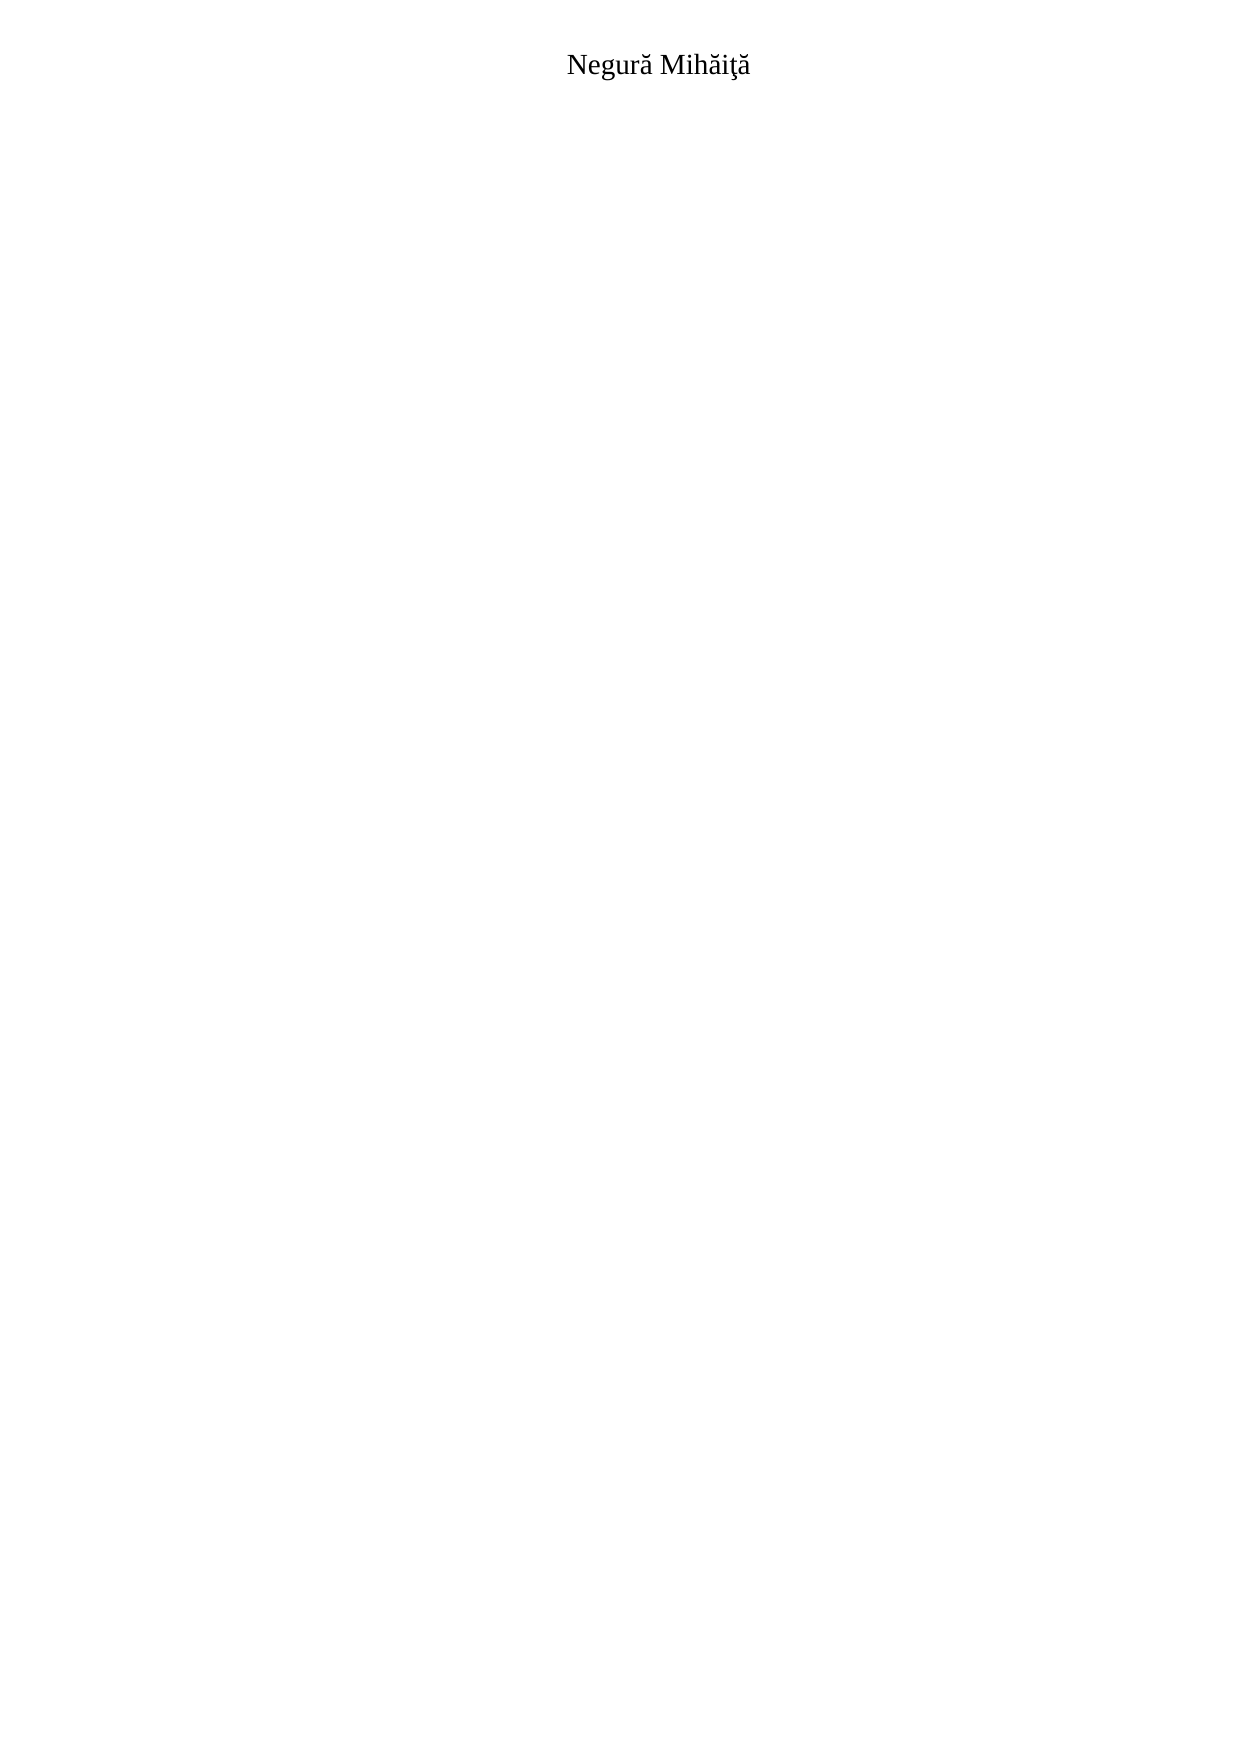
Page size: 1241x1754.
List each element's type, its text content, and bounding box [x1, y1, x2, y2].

text Negură Mihăiţă [148, 47, 1169, 81]
